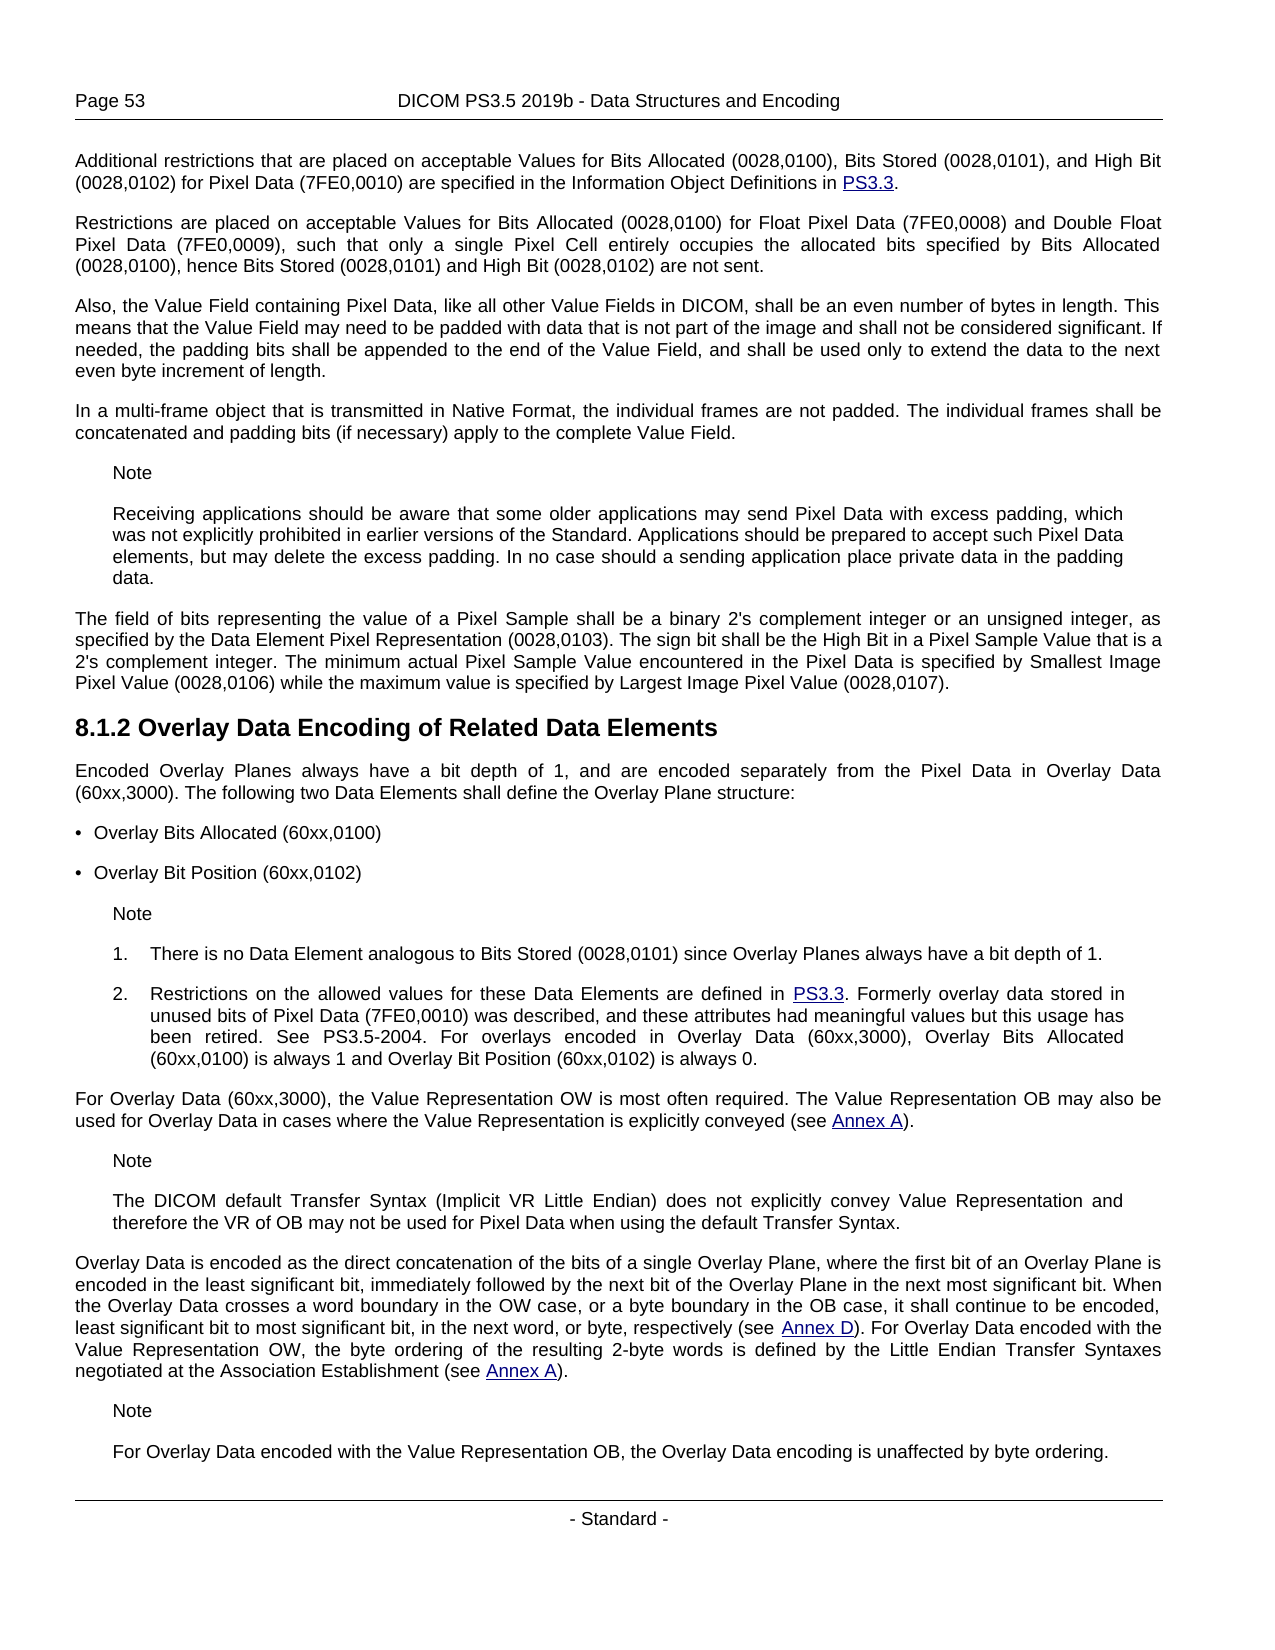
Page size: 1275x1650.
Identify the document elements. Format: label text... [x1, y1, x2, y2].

text The field of bits representing the value of a Pixel Sample shall be a binary 2's complement integer or an unsigned integer, as specified by the Data Element Pixel Representation (0028,0103). The sign bit shall be the High Bit in a Pixel Sample Value that is a 2's complement integer. The minimum actual Pixel Sample Value encountered in the Pixel Data is specified by Smallest Image Pixel Value (0028,0106) while the maximum value is specified by Largest Image Pixel Value (0028,0107). [75, 607, 1162, 694]
text Note [112, 1400, 1125, 1422]
text Receiving applications should be aware that some older applications may send Pixel Data with excess padding, which was not explicitly prohibited in earlier versions of the Standard. Applications should be prepared to accept such Pixel Data elements, but may delete the excess padding. In no case should a sending application place private data in the padding data. [112, 502, 1125, 589]
text Additional restrictions that are placed on acceptable Values for Bits Allocated (0028,0100), Bits Stored (0028,0101), and High Bit (0028,0102) for Pixel Data (7FE0,0010) are specified in the Information Object Definitions in PS3.3. [75, 150, 1162, 193]
text • Overlay Bits Allocated (60xx,0100) [75, 822, 1162, 843]
text The DICOM default Transfer Syntax (Implicit VR Little Endian) does not explicitly convey Value Representation and therefore the VR of OB may not be used for Pixel Data when using the default Transfer Syntax. [112, 1190, 1125, 1233]
text For Overlay Data (60xx,3000), the Value Representation OW is most often required. The Value Representation OB may also be used for Overlay Data in cases where the Value Representation is explicitly conveyed (see Annex A). [75, 1088, 1162, 1131]
text Encoded Overlay Planes always have a bit depth of 1, and are encoded separately from the Pixel Data in Overlay Data (60xx,3000). The following two Data Elements shall define the Overlay Plane structure: [75, 760, 1162, 803]
text Also, the Value Field containing Pixel Data, like all other Value Fields in DICOM, shall be an even number of bytes in length. This means that the Value Field may need to be padded with data that is not part of the image and shall not be considered significant. If needed, the padding bits shall be appended to the end of the Value Field, and shall be used only to extend the data to the next even byte increment of length. [75, 295, 1162, 382]
text For Overlay Data encoded with the Value Representation OB, the Overlay Data encoding is unaffected by byte ordering. [112, 1441, 1125, 1462]
text Note [112, 1150, 1125, 1172]
text Restrictions are placed on acceptable Values for Bits Allocated (0028,0100) for Float Pixel Data (7FE0,0008) and Double Float Pixel Data (7FE0,0009), such that only a single Pixel Cell entirely occupies the allocated bits specified by Bits Allocated (0028,0100), hence Bits Stored (0028,0101) and High Bit (0028,0102) are not sent. [75, 212, 1162, 277]
text 8.1.2 Overlay Data Encoding of Related Data Elements [75, 712, 1162, 741]
text In a multi-frame object that is transmitted in Native Format, the individual frames are not padded. The individual frames shall be concatenated and padding bits (if necessary) apply to the complete Value Field. [75, 400, 1162, 443]
text 2. Restrictions on the allowed values for these Data Elements are defined in PS3.3. Formerly overlay data stored in unused bits of Pixel Data (7FE0,0010) was described, and these attributes had meaningful values but this usage has been retired. See PS3.5-2004. For overlays encoded in Overlay Data (60xx,3000), Overlay Bits Allocated (60xx,0100) is always 1 and Overlay Bit Position (60xx,0102) is always 0. [112, 983, 1125, 1069]
text 1. There is no Data Element analogous to Bits Stored (0028,0101) since Overlay Planes always have a bit depth of 1. [112, 943, 1125, 964]
text Note [112, 462, 1125, 484]
text • Overlay Bit Position (60xx,0102) [75, 862, 1162, 884]
text Overlay Data is encoded as the direct concatenation of the bits of a single Overlay Plane, where the first bit of an Overlay Plane is encoded in the least significant bit, immediately followed by the next bit of the Overlay Plane in the next most significant bit. When the Overlay Data crosses a word boundary in the OW case, or a byte boundary in the OB case, it shall continue to be encoded, least significant bit to most significant bit, in the next word, or byte, respectively (see Annex D). For Overlay Data encoded with the Value Representation OW, the byte ordering of the resulting 2-byte words is defined by the Little Endian Transfer Syntaxes negotiated at the Association Establishment (see Annex A). [75, 1252, 1162, 1382]
text Note [112, 902, 1125, 924]
